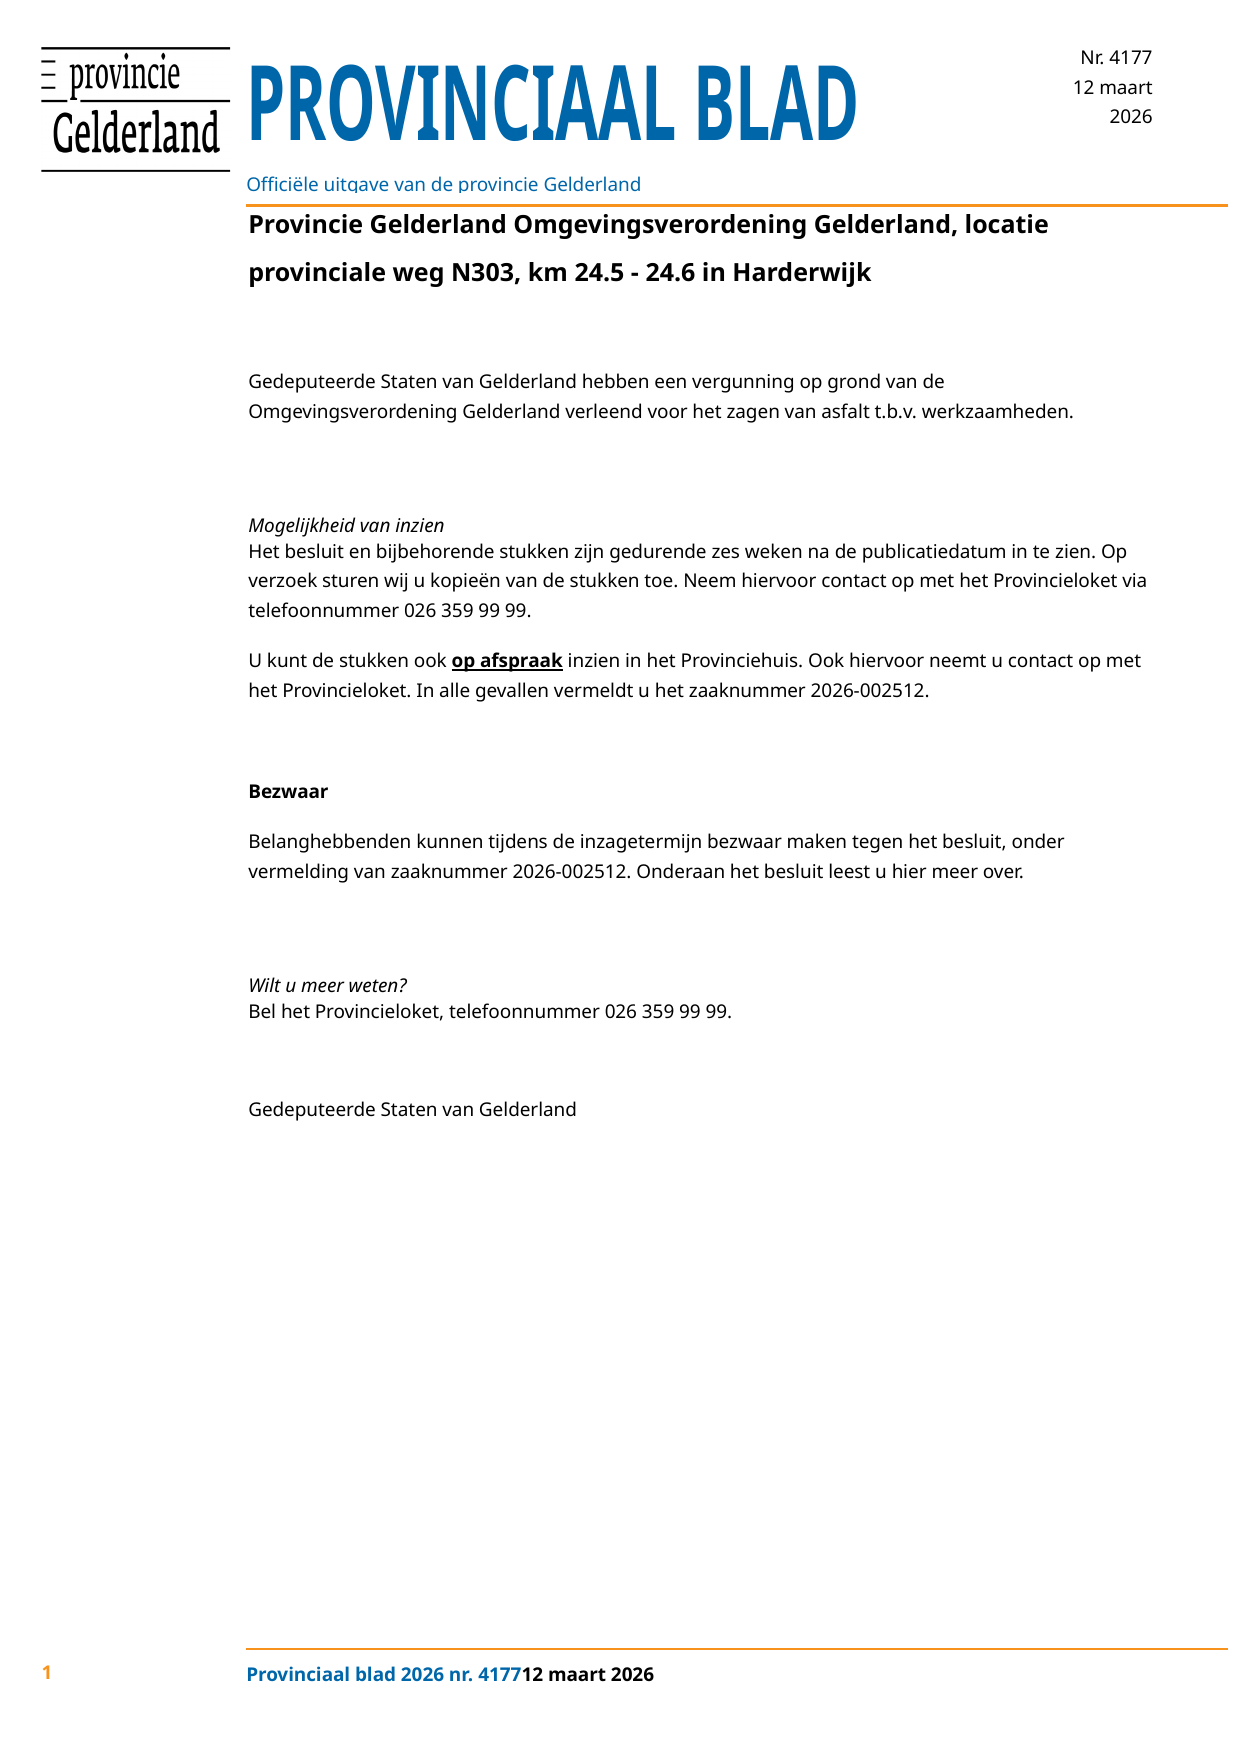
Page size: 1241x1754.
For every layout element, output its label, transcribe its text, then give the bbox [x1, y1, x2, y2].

text Gedeputeerde Staten van Gelderland [248, 1096, 1152, 1122]
text Bezwaar [248, 778, 1152, 804]
text Het besluit en bijbehorende stukken zijn gedurende zes weken na de publicatiedatum in te zien. Op verzoek sturen wij u kopieën van de stukken toe. Neem hiervoor contact op met het Provincieloket via telefoonnummer 026 359 99 99. [248, 538, 1152, 623]
text Wilt u meer weten? [248, 972, 1152, 998]
text U kunt de stukken ook op afspraak inzien in het Provinciehuis. Ook hiervoor neemt u contact op met het Provincieloket. In alle gevallen vermeldt u het zaaknummer 2026-002512. [248, 648, 1152, 703]
text Belanghebbenden kunnen tijdens de inzagetermijn bezwaar maken tegen het besluit, onder vermelding van zaaknummer 2026-002512. Onderaan het besluit leest u hier meer over. [248, 828, 1152, 884]
text Gedeputeerde Staten van Gelderland hebben een vergunning op grond van de Omgevingsverordening Gelderland verleend voor het zagen van asfalt t.b.v. werkzaamheden. [248, 368, 1152, 424]
text Mogelijkheid van inzien [248, 512, 1152, 538]
text Bel het Provincieloket, telefoonnummer 026 359 99 99. [248, 998, 1152, 1024]
picture [41, 47, 231, 172]
text Provincie Gelderland Omgevingsverordening Gelderland, locatie provinciale weg N303, km 24.5 - 24.6 in Harderwijk [248, 207, 1152, 288]
